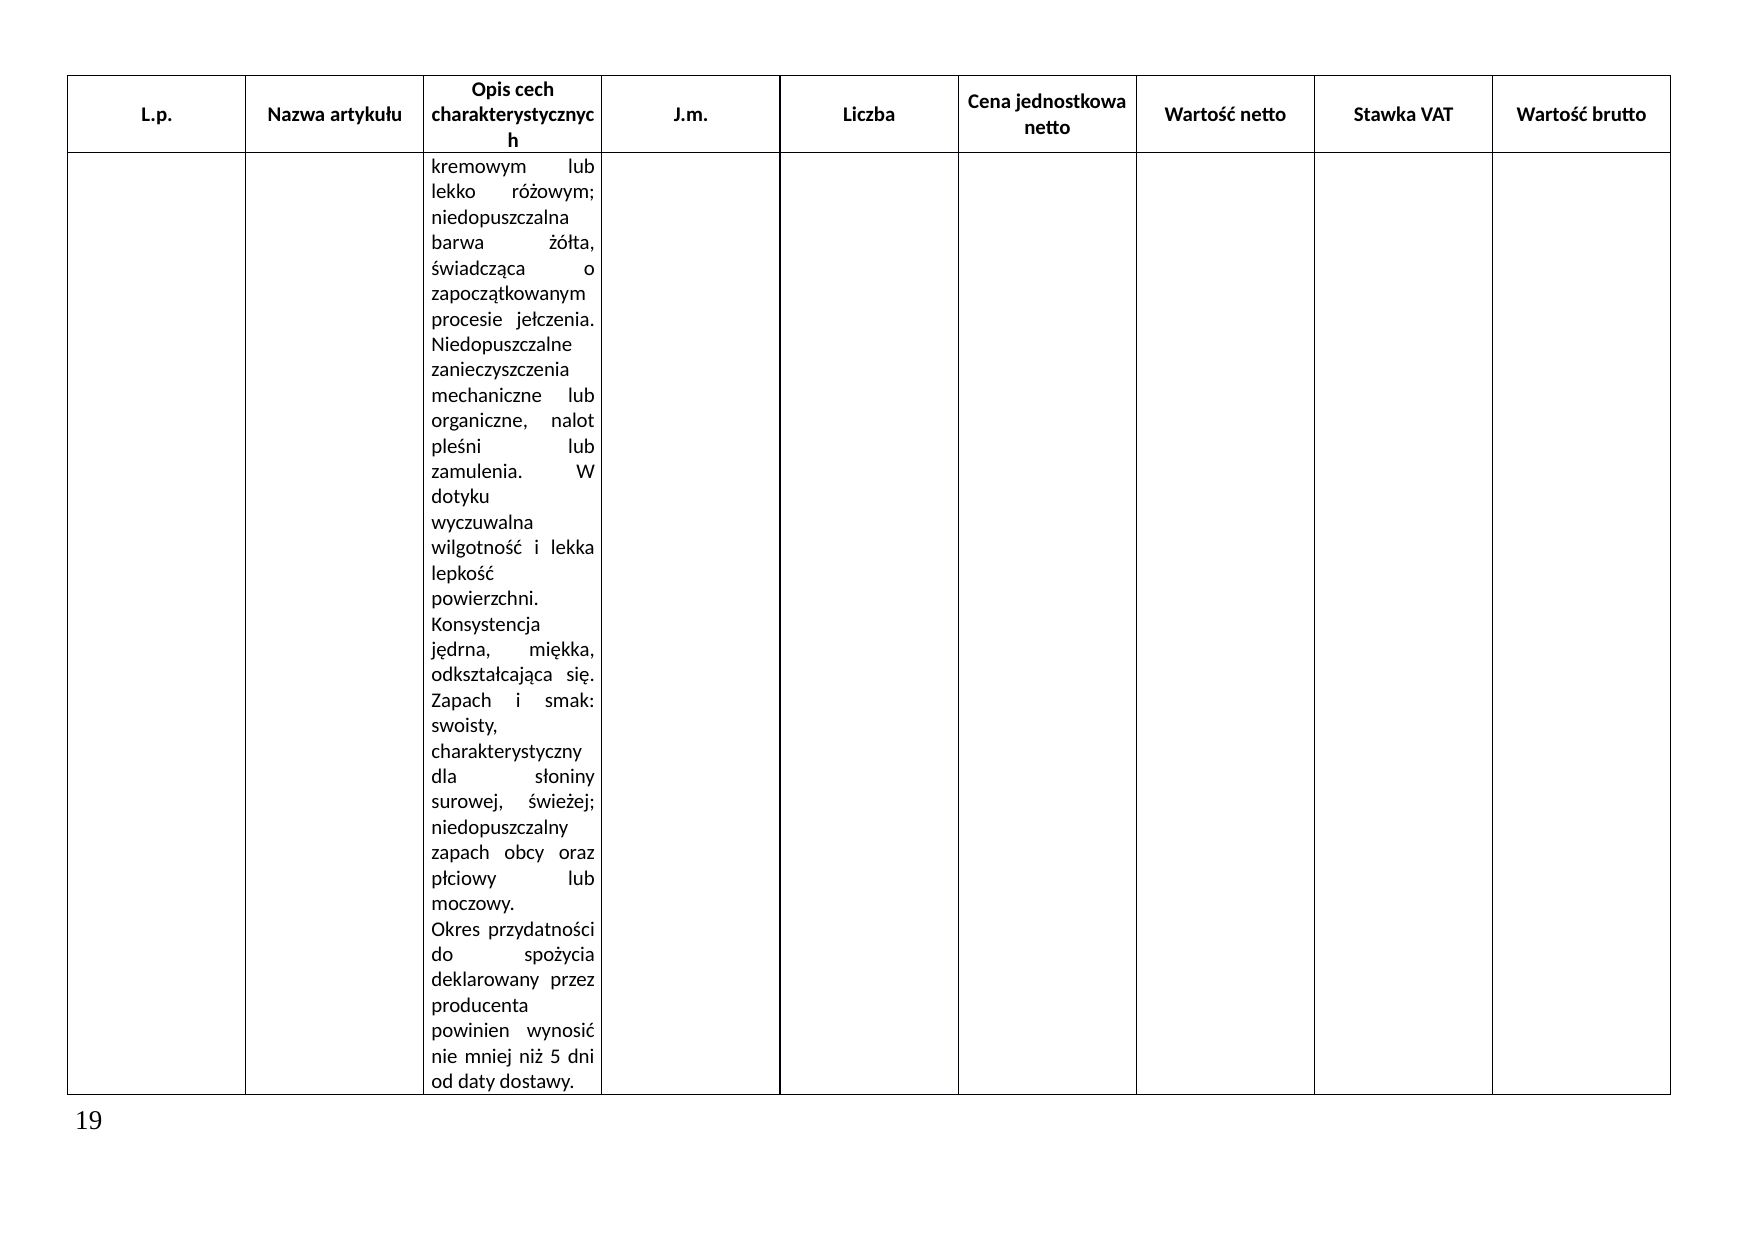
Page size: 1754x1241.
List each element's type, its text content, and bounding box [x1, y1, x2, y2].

table_cell [1315, 153, 1492, 1094]
table_header Wartość netto [1137, 76, 1314, 152]
table_header J.m. [602, 76, 779, 152]
table_cell [1493, 153, 1670, 1094]
table_header L.p. [68, 76, 245, 152]
table_cell [1137, 153, 1314, 1094]
table_header Liczba [781, 76, 958, 152]
table_cell kremowym lub lekko różowym; niedopuszczalna barwa żółta, świadcząca o zapoczątkowanym procesie jełczenia. Niedopuszczalne zanieczyszczenia mechaniczne lub organiczne, nalot pleśni lub zamulenia. W dotyku wyczuwalna wilgotność i lekka lepkość powierzchni. Konsystencja jędrna, miękka, odkształcająca się. Zapach i smak: swoisty, charakterystyczny dla słoniny surowej, świeżej; niedopuszczalny zapach obcy oraz płciowy lub moczowy. Okres przydatności do spożycia deklarowany przez producenta powinien wynosić nie mniej niż 5 dni od daty dostawy. [424, 153, 601, 1094]
table_cell [959, 153, 1136, 1094]
table_header Nazwa artykułu [246, 76, 423, 152]
table_cell [602, 153, 779, 1094]
table_cell [68, 153, 245, 1094]
table_header Opis cech charakterystycznych [424, 76, 601, 152]
table_header Cena jednostkowa netto [959, 76, 1136, 152]
table_cell [781, 153, 958, 1094]
table_cell [246, 153, 423, 1094]
table_header Wartość brutto [1493, 76, 1670, 152]
table_header Stawka VAT [1315, 76, 1492, 152]
